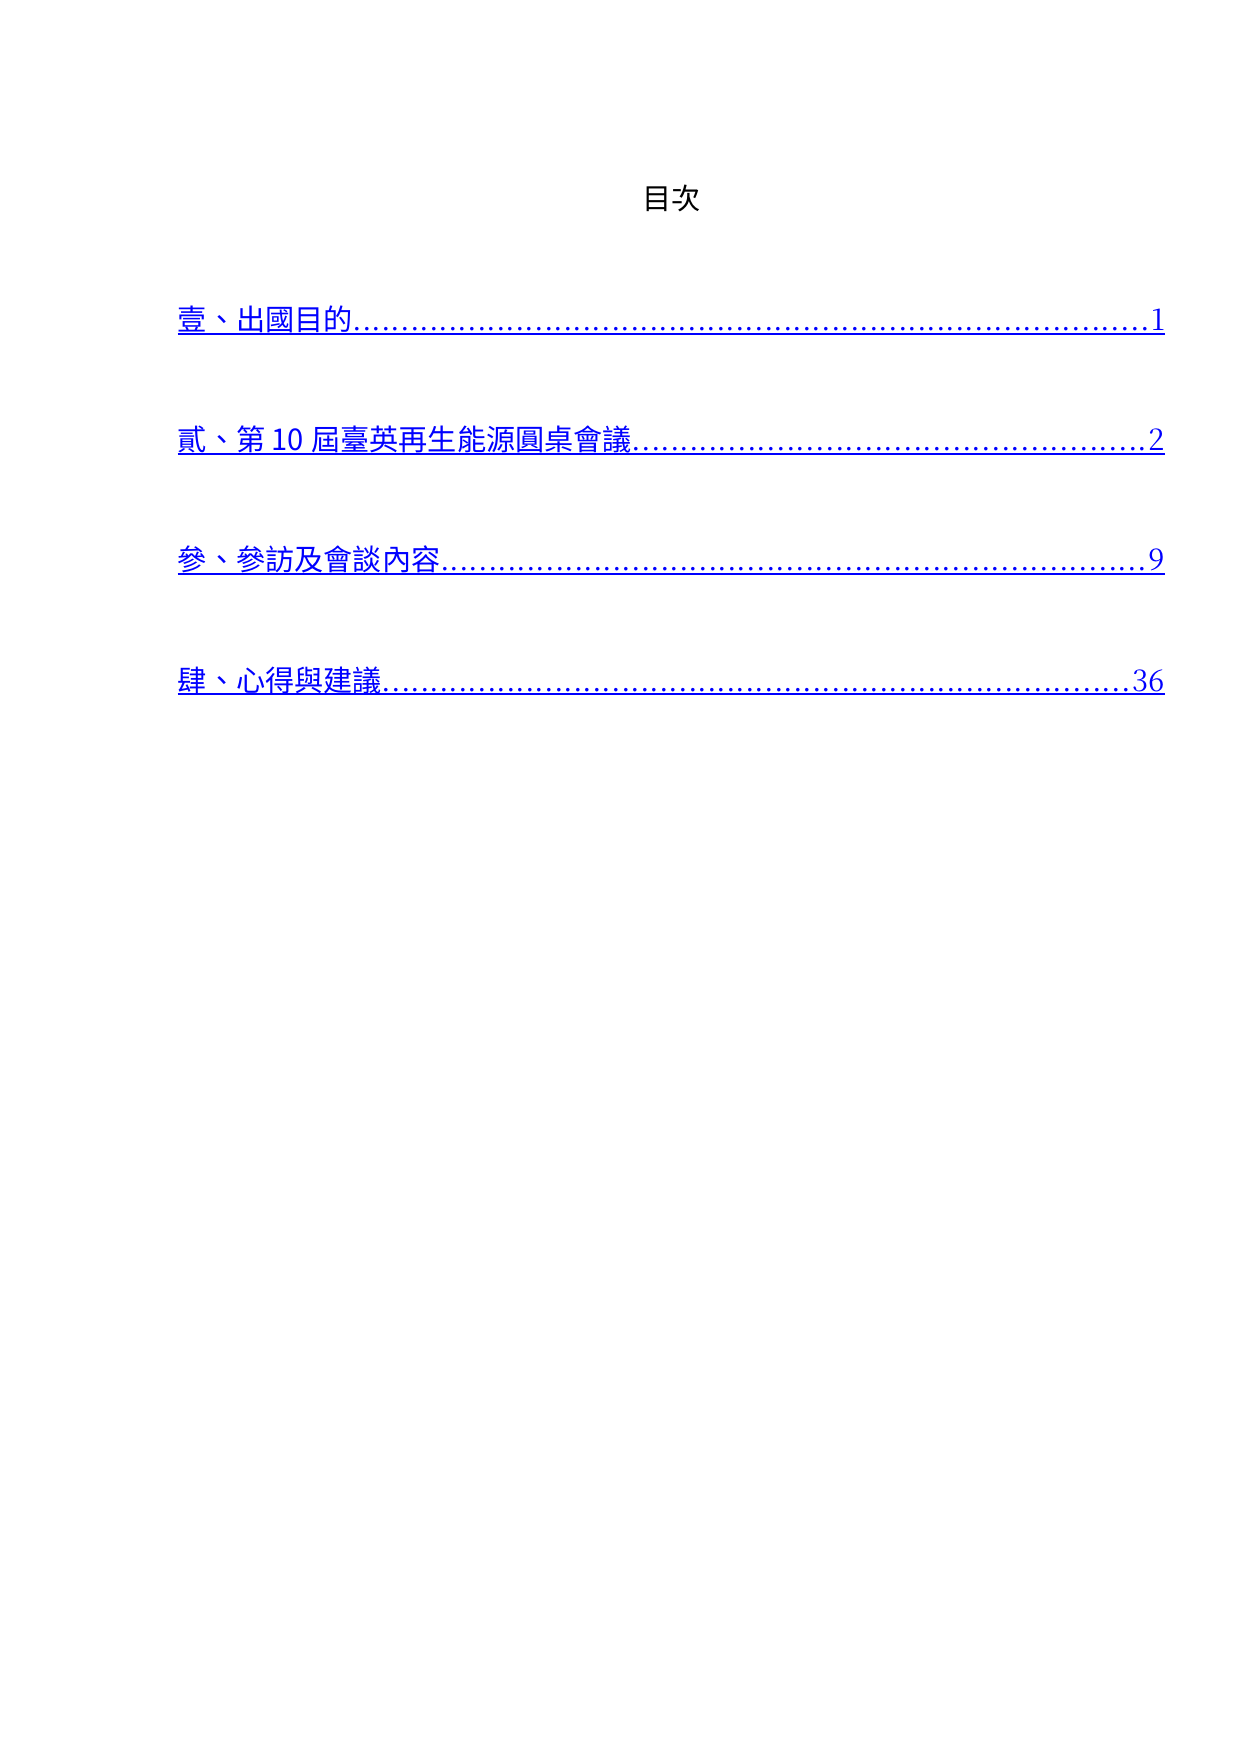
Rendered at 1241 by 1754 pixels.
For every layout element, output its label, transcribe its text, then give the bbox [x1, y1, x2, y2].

text [177, 454, 1165, 477]
text [177, 334, 1165, 357]
text 目次 [177, 157, 1165, 237]
text 貳、第10 屆臺英再生能源圓桌會議 2 [177, 398, 1165, 453]
text 壹、出國目的 1 [177, 278, 1165, 333]
text [177, 574, 1165, 598]
text [177, 694, 1165, 718]
text 肆、心得與建議 36 [177, 639, 1165, 693]
text 參、參訪及會談內容 9 [177, 518, 1165, 573]
